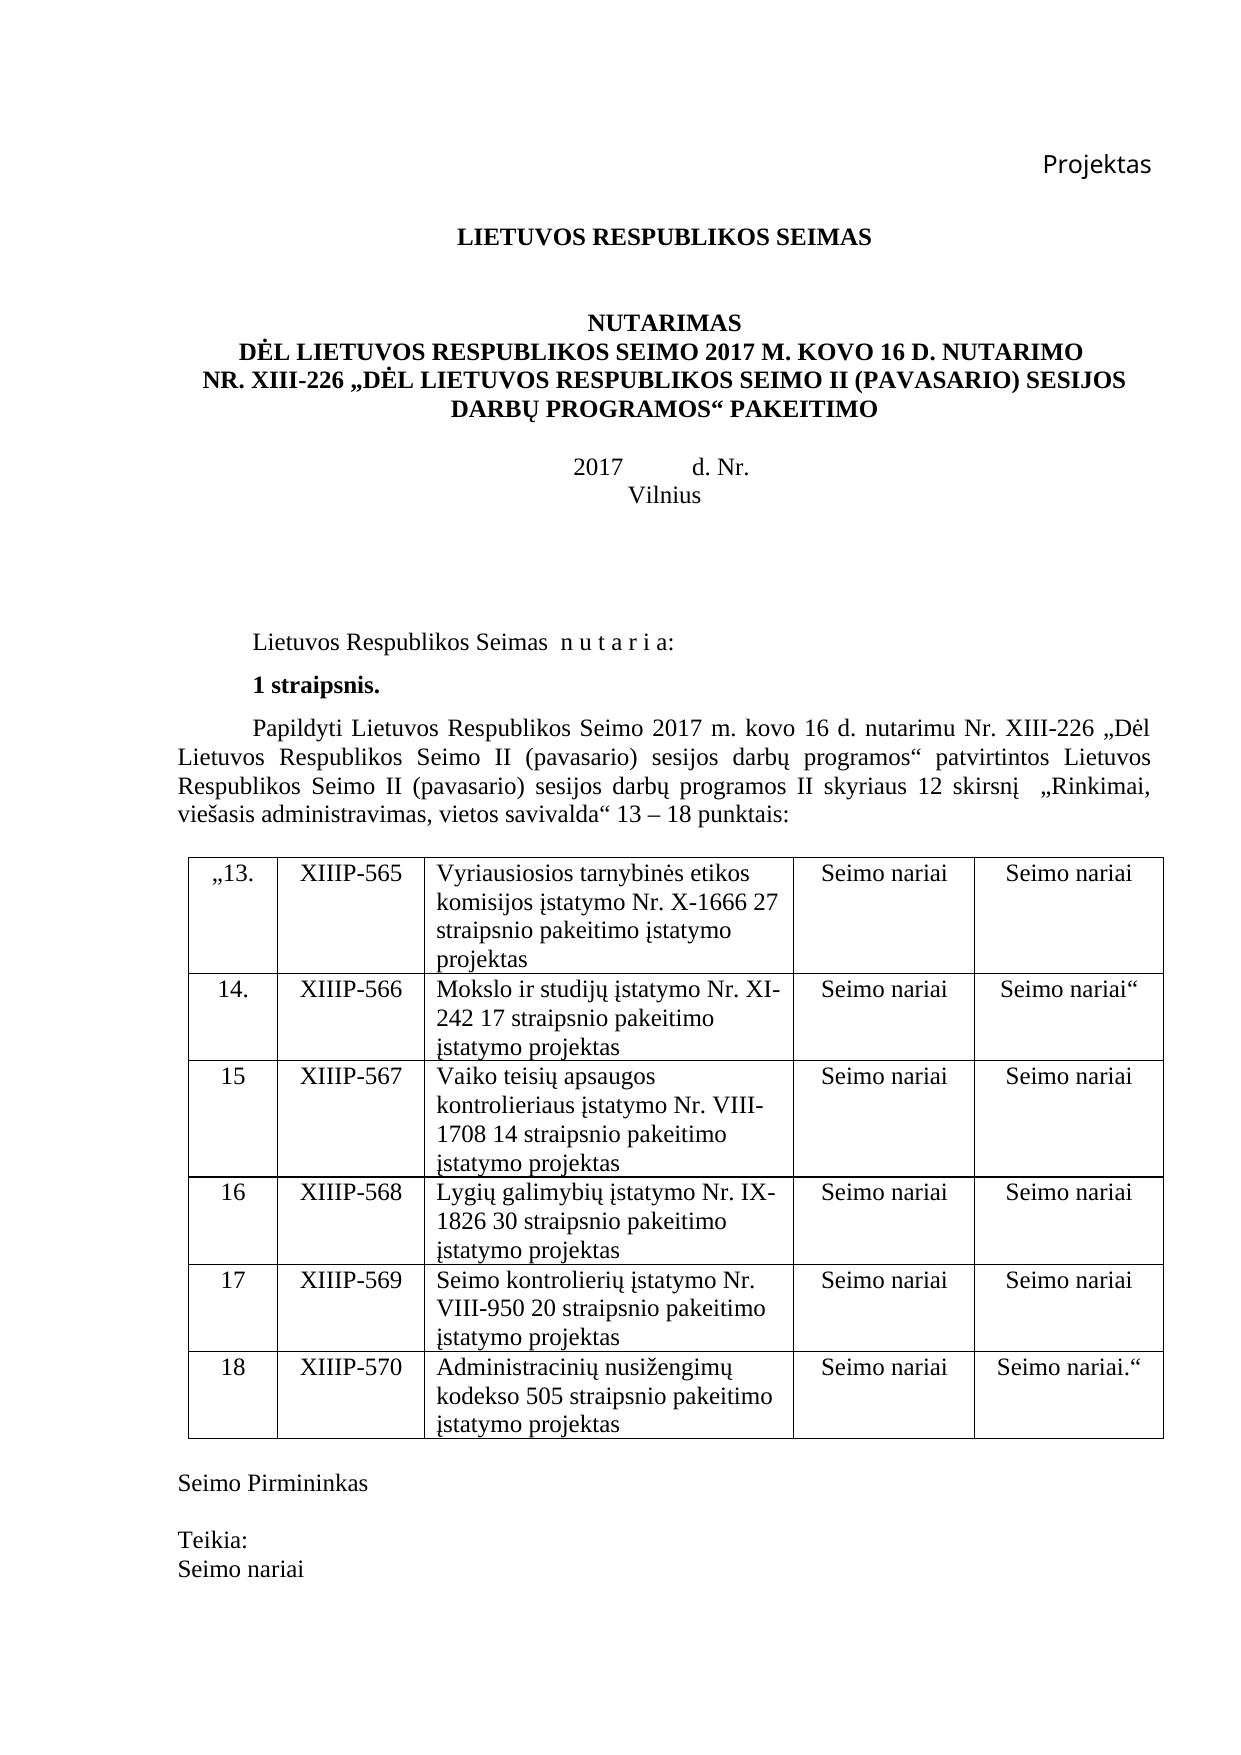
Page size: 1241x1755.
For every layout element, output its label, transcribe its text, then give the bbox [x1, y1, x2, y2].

text Lietuvos Respublikos Seimas n u t a r i a: [177, 627, 1152, 656]
table_cell 16 [189, 1178, 277, 1264]
table_cell Administracinių nusižengimų kodekso 505 straipsnio pakeitimo įstatymo projektas [425, 1352, 793, 1438]
text Teikia: [177, 1526, 1152, 1554]
table_cell Mokslo ir studijų įstatymo Nr. XI-242 17 straipsnio pakeitimo įstatymo projektas [425, 974, 793, 1060]
table_cell Seimo nariai [794, 1061, 974, 1176]
text Seimo nariai [177, 1554, 1152, 1583]
table_cell Seimo nariai [794, 974, 974, 1060]
table_header XIIIP-565 [278, 858, 424, 973]
table_header Seimo nariai [975, 858, 1163, 973]
table_cell 17 [189, 1265, 277, 1351]
text Vilnius [177, 480, 1152, 509]
table_cell Seimo nariai [794, 1178, 974, 1264]
text Seimo Pirmininkas [177, 1468, 1152, 1497]
table_cell Seimo nariai“ [975, 974, 1163, 1060]
table_cell Seimo nariai.“ [975, 1352, 1163, 1438]
text LIETUVOS RESPUBLIKOS SEIMAS [177, 222, 1152, 250]
table_cell 15 [189, 1061, 277, 1176]
text DĖL LIETUVOS RESPUBLIKOS SEIMO 2017 M. KOVO 16 D. NUTARIMO NR. XIII-226 „DĖL LIETUVOS RESPUBLIKOS SEIMO II (PAVASARIO) SESIJOS DARBŲ PROGRAMOS“ PAKEITIMO [177, 337, 1152, 423]
table_cell Seimo nariai [975, 1061, 1163, 1176]
table_cell 14. [189, 974, 277, 1060]
table_cell XIIIP-568 [278, 1178, 424, 1264]
table_header „13. [189, 858, 277, 973]
table_cell Lygių galimybių įstatymo Nr. IX-1826 30 straipsnio pakeitimo įstatymo projektas [425, 1178, 793, 1264]
text NUTARIMAS [177, 308, 1152, 337]
text 1 straipsnis. [177, 670, 1152, 699]
text 2017 d. Nr. [177, 452, 1152, 480]
table_header Vyriausiosios tarnybinės etikos komisijos įstatymo Nr. X-1666 27 straipsnio pakeitimo įstatymo projektas [425, 858, 793, 973]
table_cell 18 [189, 1352, 277, 1438]
table_cell Seimo nariai [975, 1265, 1163, 1351]
table_cell XIIIP-569 [278, 1265, 424, 1351]
table_cell XIIIP-570 [278, 1352, 424, 1438]
table_cell Seimo kontrolierių įstatymo Nr. VIII-950 20 straipsnio pakeitimo įstatymo projektas [425, 1265, 793, 1351]
table_cell Seimo nariai [794, 1265, 974, 1351]
text Papildyti Lietuvos Respublikos Seimo 2017 m. kovo 16 d. nutarimu Nr. XIII-226 „Dėl Lietuvos Respublikos Seimo II (pavasario) sesijos darbų programos“ patvirtintos Lietuvos Respublikos Seimo II (pavasario) sesijos darbų programos II skyriaus 12 skirsnį „Rinkimai, viešasis administravimas, vietos savivalda“ 13 – 18 punktais: [177, 713, 1152, 828]
text Projektas [177, 147, 1152, 181]
table_cell Seimo nariai [975, 1178, 1163, 1264]
table_cell XIIIP-567 [278, 1061, 424, 1176]
table_cell Seimo nariai [794, 1352, 974, 1438]
table_header Seimo nariai [794, 858, 974, 973]
table_cell Vaiko teisių apsaugos kontrolieriaus įstatymo Nr. VIII-1708 14 straipsnio pakeitimo įstatymo projektas [425, 1061, 793, 1176]
table_cell XIIIP-566 [278, 974, 424, 1060]
